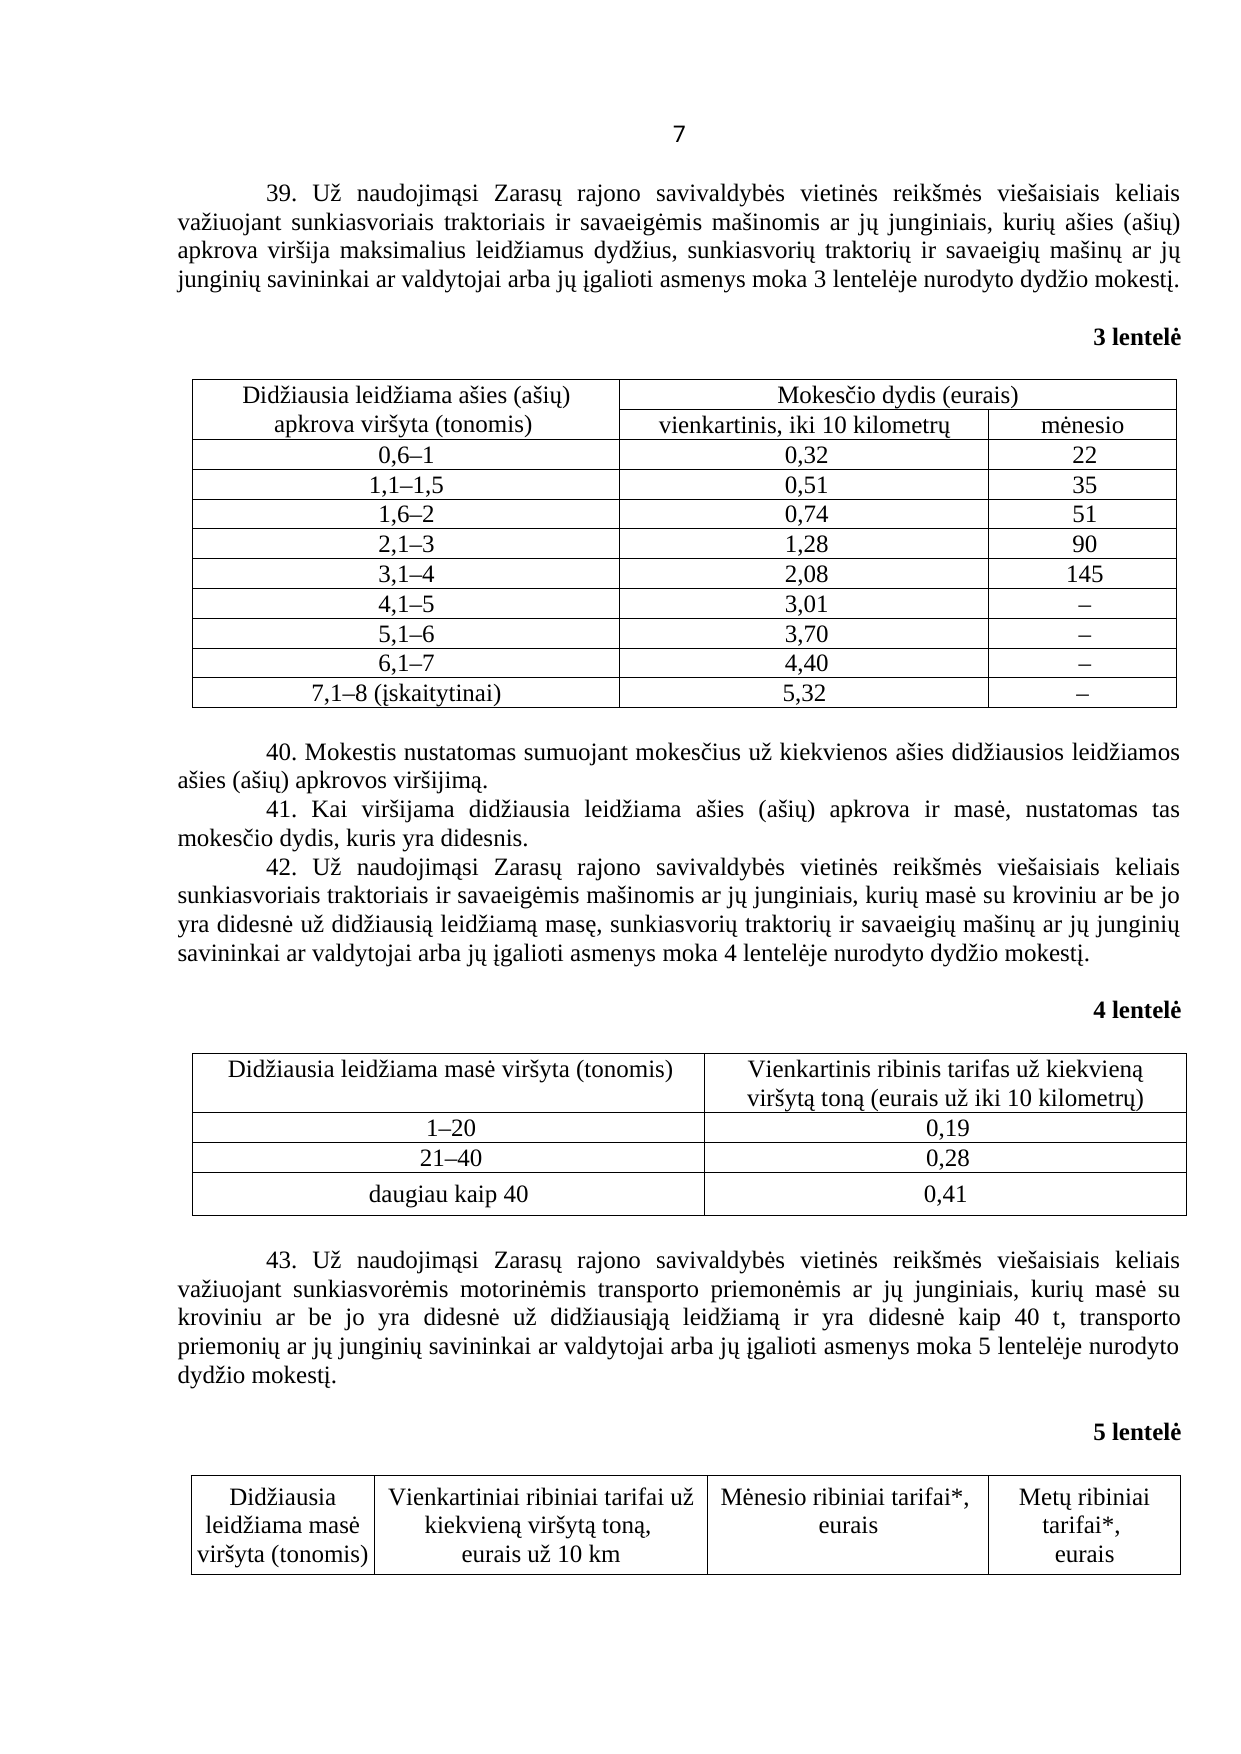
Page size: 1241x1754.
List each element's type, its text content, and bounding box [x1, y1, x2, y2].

table_cell 0,51 [620, 470, 988, 498]
table_cell 3,70 [620, 619, 988, 647]
text 5 lentelė [177, 1417, 1181, 1446]
text 42. Už naudojimąsi Zarasų rajono savivaldybės vietinės reikšmės viešaisiais keliais sunkiasvoriais traktoriais ir savaeigėmis mašinomis ar jų junginiais, kurių masė su kroviniu ar be jo yra didesnė už didžiausią leidžiamą masę, sunkiasvorių traktorių ir savaeigių mašinų ar jų junginių savininkai ar valdytojai arba jų įgalioti asmenys moka 4 lentelėje nurodyto dydžio mokestį. [177, 852, 1181, 967]
text 40. Mokestis nustatomas sumuojant mokesčius už kiekvienos ašies didžiausios leidžiamos ašies (ašių) apkrovos viršijimą. [177, 737, 1181, 794]
table_cell 7,1–8 (įskaitytinai) [193, 678, 619, 707]
table_cell 4,40 [620, 649, 988, 677]
table_cell 3,1–4 [193, 559, 619, 588]
table_cell 0,41 [705, 1173, 1186, 1215]
table_header Vienkartinis ribinis tarifas už kiekvieną viršytą toną (eurais už iki 10 kilometrų) [705, 1054, 1186, 1112]
table_cell 5,32 [620, 678, 988, 707]
table_header Metų ribiniai tarifai*, eurais [989, 1476, 1180, 1573]
table_header Didžiausia leidžiama masė viršyta (tonomis) [193, 1054, 704, 1112]
table_cell daugiau kaip 40 [193, 1173, 704, 1215]
table_cell 90 [989, 529, 1176, 558]
text 43. Už naudojimąsi Zarasų rajono savivaldybės vietinės reikšmės viešaisiais keliais važiuojant sunkiasvorėmis motorinėmis transporto priemonėmis ar jų junginiais, kurių masė su kroviniu ar be jo yra didesnė už didžiausiąją leidžiamą ir yra didesnė kaip 40 t, transporto priemonių ar jų junginių savininkai ar valdytojai arba jų įgalioti asmenys moka 5 lentelėje nurodyto dydžio mokestį. [177, 1245, 1181, 1389]
text 39. Už naudojimąsi Zarasų rajono savivaldybės vietinės reikšmės viešaisiais keliais važiuojant sunkiasvoriais traktoriais ir savaeigėmis mašinomis ar jų junginiais, kurių ašies (ašių) apkrova viršija maksimalius leidžiamus dydžius, sunkiasvorių traktorių ir savaeigių mašinų ar jų junginių savininkai ar valdytojai arba jų įgalioti asmenys moka 3 lentelėje nurodyto dydžio mokestį. [177, 178, 1181, 293]
table_cell 2,1–3 [193, 529, 619, 558]
table_header Didžiausia leidžiama ašies (ašių) apkrova viršyta (tonomis) [193, 380, 619, 439]
table_cell 1–20 [193, 1113, 704, 1142]
table_cell – [989, 619, 1176, 647]
table_header Mokesčio dydis (eurais) [620, 380, 1176, 409]
table_cell 4,1–5 [193, 589, 619, 618]
table_cell – [989, 678, 1176, 707]
table_cell 0,6–1 [193, 440, 619, 469]
table_cell 22 [989, 440, 1176, 469]
table_cell 21–40 [193, 1143, 704, 1172]
table_cell 6,1–7 [193, 649, 619, 677]
table_header Mėnesio ribiniai tarifai*, eurais [708, 1476, 988, 1573]
table_cell 145 [989, 559, 1176, 588]
table_cell 0,32 [620, 440, 988, 469]
table_cell 2,08 [620, 559, 988, 588]
table_cell 0,28 [705, 1143, 1186, 1172]
table_cell – [989, 649, 1176, 677]
text 41. Kai viršijama didžiausia leidžiama ašies (ašių) apkrova ir masė, nustatomas tas mokesčio dydis, kuris yra didesnis. [177, 794, 1181, 852]
table_cell 0,19 [705, 1113, 1186, 1142]
table_cell 3,01 [620, 589, 988, 618]
table_header Vienkartiniai ribiniai tarifai už kiekvieną viršytą toną, eurais už 10 km [375, 1476, 707, 1573]
table_header Didžiausia leidžiama masė viršyta (tonomis) [192, 1476, 374, 1573]
table_cell 35 [989, 470, 1176, 498]
text 4 lentelė [177, 996, 1181, 1024]
table_cell 51 [989, 500, 1176, 528]
table_cell 1,1–1,5 [193, 470, 619, 498]
table_cell vienkartinis, iki 10 kilometrų [620, 410, 988, 439]
table_cell mėnesio [989, 410, 1176, 439]
table_cell 1,6–2 [193, 500, 619, 528]
table_cell 1,28 [620, 529, 988, 558]
table_cell – [989, 589, 1176, 618]
text 3 lentelė [177, 322, 1181, 351]
table_cell 5,1–6 [193, 619, 619, 647]
table_cell 0,74 [620, 500, 988, 528]
